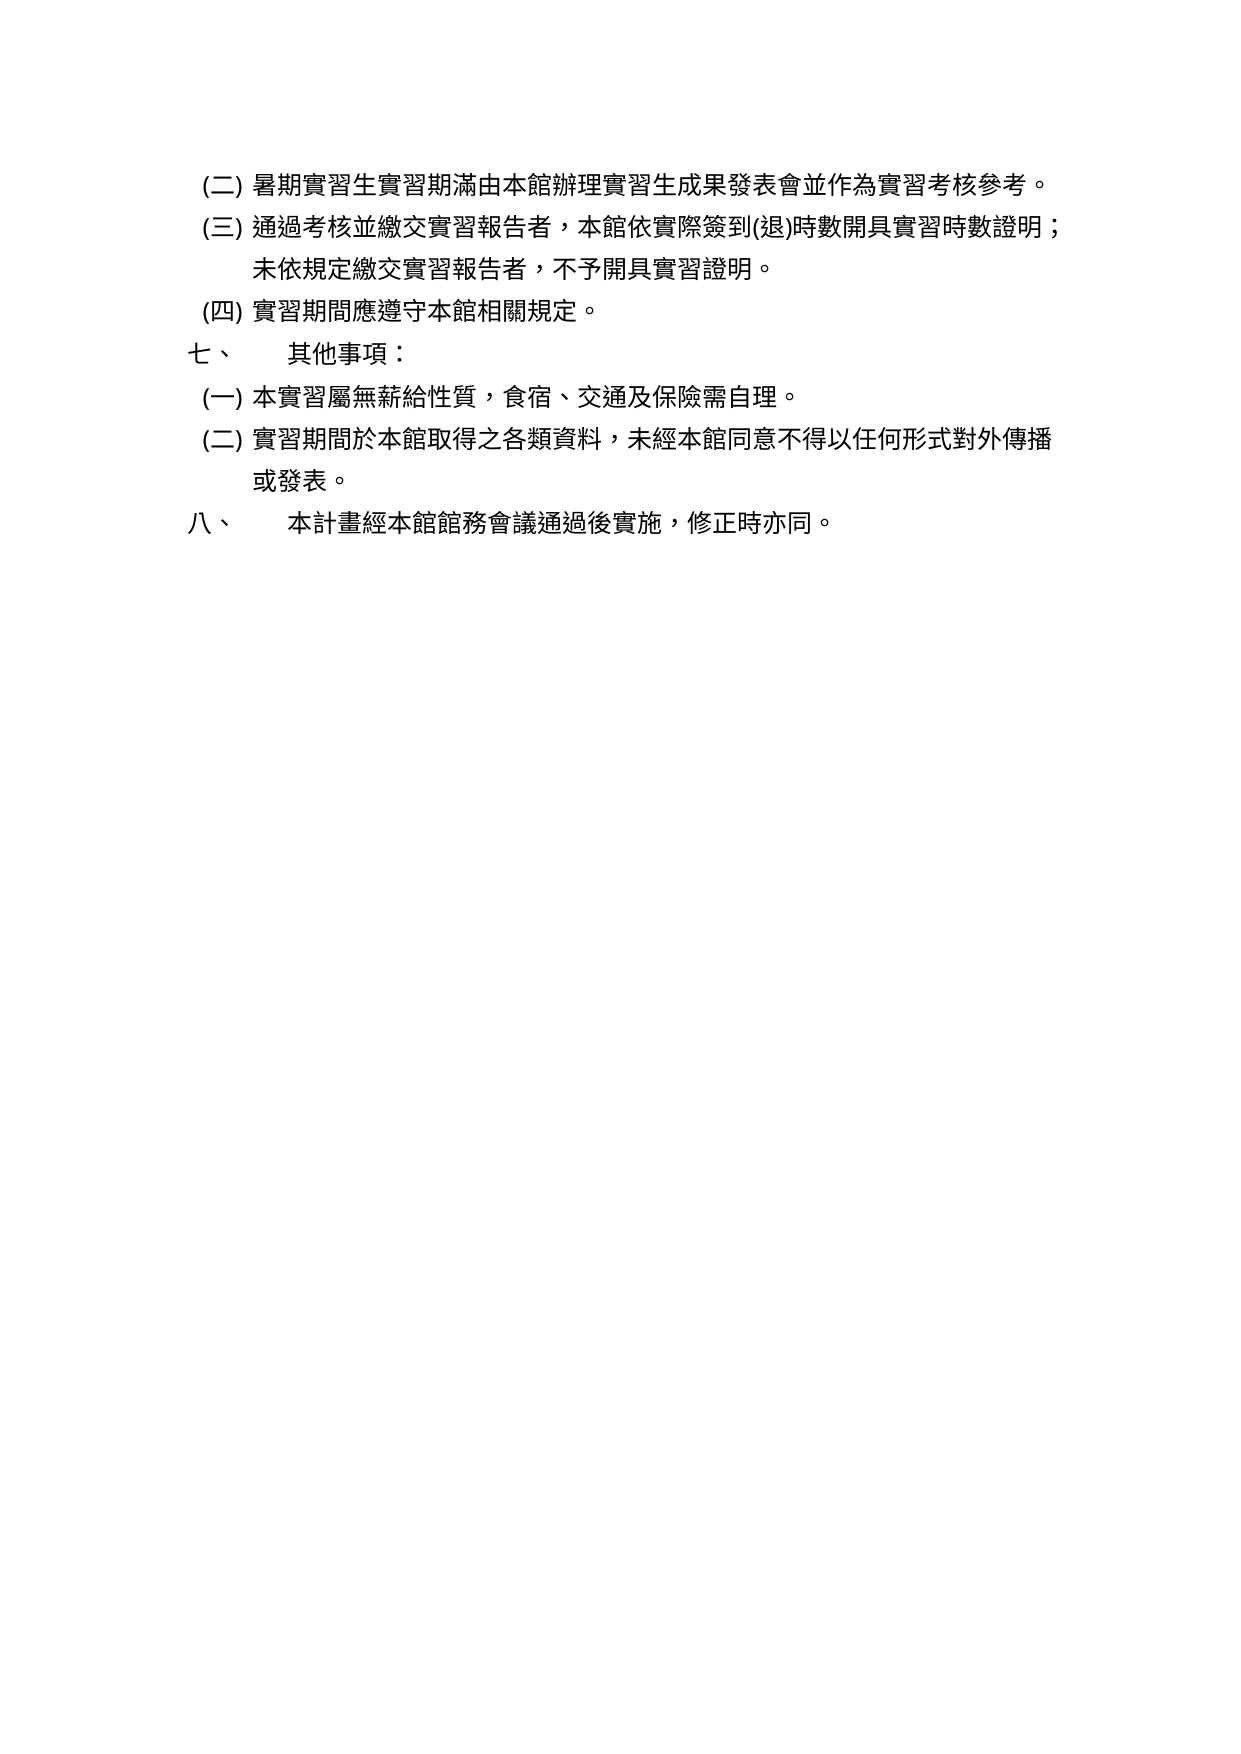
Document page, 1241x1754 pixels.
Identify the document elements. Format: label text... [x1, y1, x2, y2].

list 本實習屬無薪給性質，食宿、交通及保險需自理。 [202, 376, 1053, 414]
list 本計畫經本館館務會議通過後實施，修正時亦同。 [187, 503, 1053, 541]
list 實習期間應遵守本館相關規定。 [202, 291, 1053, 329]
list 實習期間於本館取得之各類資料，未經本館同意不得以任何形式對外傳播或發表。 [202, 419, 1053, 498]
list 其他事項： [187, 334, 1053, 371]
list 暑期實習生實習期滿由本館辦理實習生成果發表會並作為實習考核參考。 [202, 164, 1053, 202]
list 通過考核並繳交實習報告者，本館依實際簽到(退)時數開具實習時數證明；未依規定繳交實習報告者，不予開具實習證明。 [202, 207, 1053, 286]
